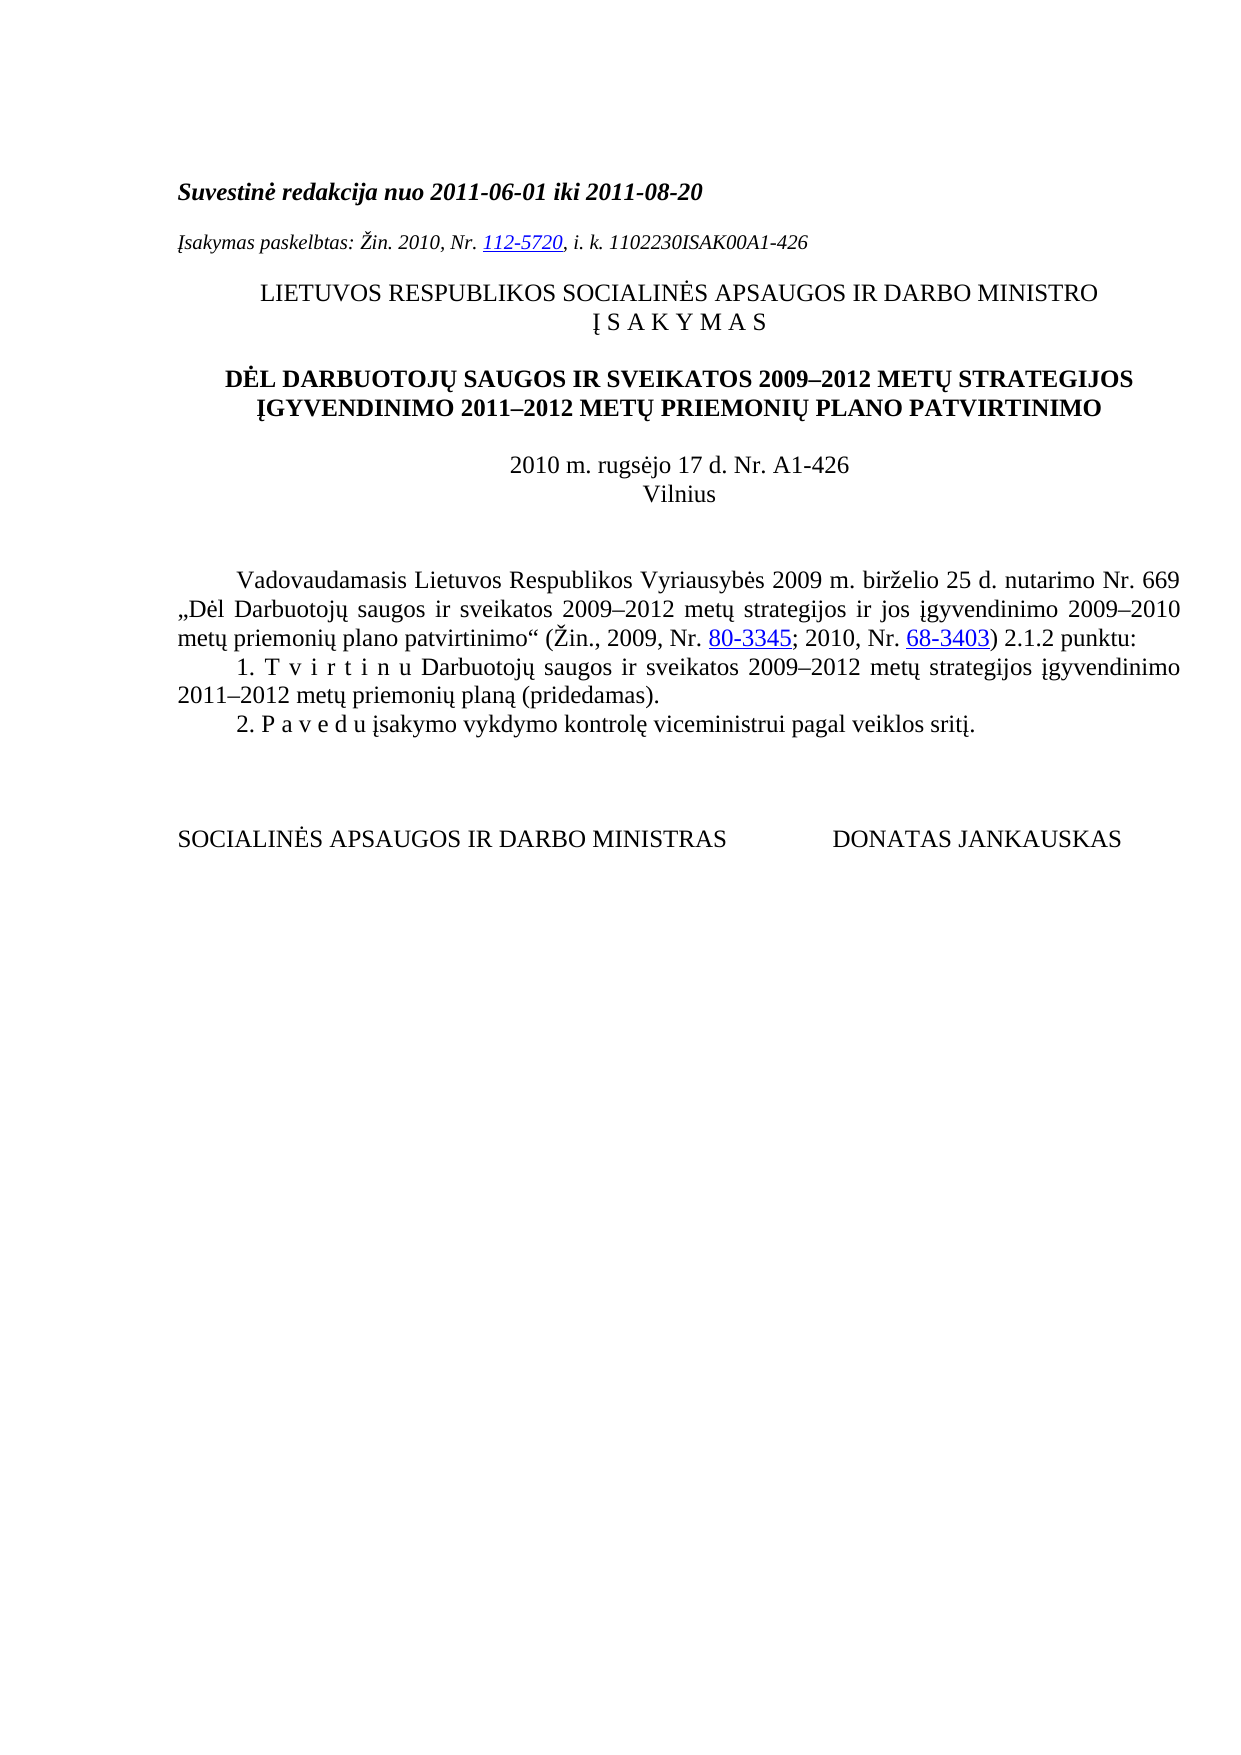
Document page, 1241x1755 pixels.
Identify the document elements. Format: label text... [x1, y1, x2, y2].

text LIETUVOS RESPUBLIKOS SOCIALINĖS APSAUGOS IR DARBO MINISTRO [177, 278, 1181, 307]
text Socialinės apsaugos ir darbo ministras Donatas Jankauskas [177, 824, 1181, 853]
text 1. T v i r t i n u Darbuotojų saugos ir sveikatos 2009–2012 metų strategijos įgyvendinimo 2011–2012 metų priemonių planą (pridedamas). [177, 652, 1181, 709]
text DĖL DARBUOTOJŲ SAUGOS IR SVEIKATOS 2009–2012 METŲ STRATEGIJOS ĮGYVENDINIMO 2011–2012 METŲ PRIEMONIŲ PLANO PATVIRTINIMO [177, 364, 1181, 422]
text Vilnius [177, 479, 1181, 508]
text 2010 m. rugsėjo 17 d. Nr. A1-426 [177, 451, 1181, 479]
text Suvestinė redakcija nuo 2011-06-01 iki 2011-08-20 [177, 177, 1181, 206]
text Į S A K Y M A S [177, 307, 1181, 336]
text 2. P a v e d u įsakymo vykdymo kontrolę viceministrui pagal veiklos sritį. [177, 709, 1181, 738]
text Vadovaudamasis Lietuvos Respublikos Vyriausybės 2009 m. birželio 25 d. nutarimo Nr. 669 „Dėl Darbuotojų saugos ir sveikatos 2009–2012 metų strategijos ir jos įgyvendinimo 2009–2010 metų priemonių plano patvirtinimo“ (Žin., 2009, Nr. 80-3345; 2010, Nr. 68-3403) 2.1.2 punktu: [177, 566, 1181, 652]
text Įsakymas paskelbtas: Žin. 2010, Nr. 112-5720, i. k. 1102230ISAK00A1-426 [177, 230, 1181, 254]
